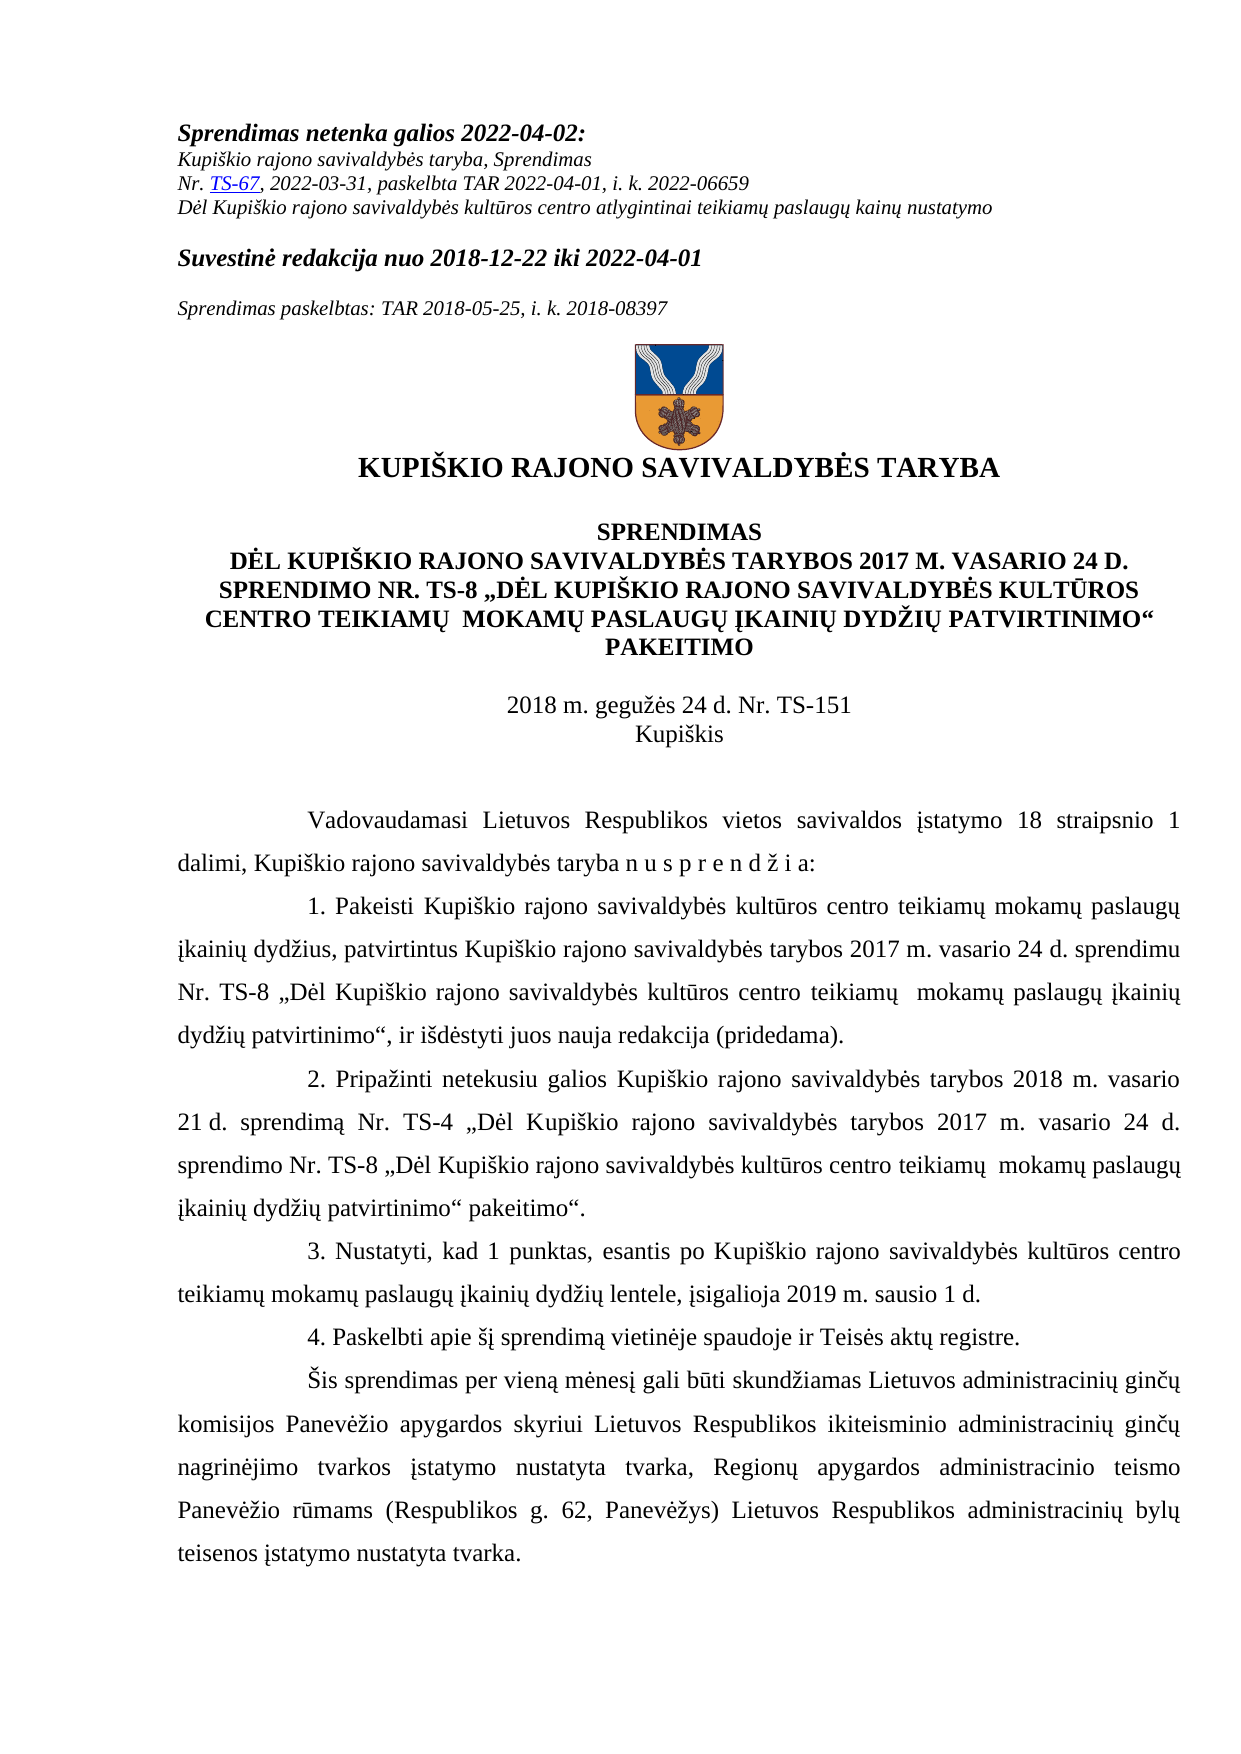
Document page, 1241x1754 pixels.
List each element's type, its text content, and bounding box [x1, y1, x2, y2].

text 2018 m. gegužės 24 d. Nr. TS-151 [177, 690, 1181, 719]
text Dėl Kupiškio rajono savivaldybės kultūros centro atlygintinai teikiamų paslaugų kainų nustatymo [177, 195, 1181, 219]
text Suvestinė redakcija nuo 2018-12-22 iki 2022-04-01 [177, 243, 1181, 272]
text SPRENDIMAS [177, 517, 1181, 546]
text 1. Pakeisti Kupiškio rajono savivaldybės kultūros centro teikiamų mokamų paslaugų įkainių dydžius, patvirtintus Kupiškio rajono savivaldybės tarybos 2017 m. vasario 24 d. sprendimu Nr. TS-8 „Dėl Kupiškio rajono savivaldybės kultūros centro teikiamų mokamų paslaugų įkainių dydžių patvirtinimo“, ir išdėstyti juos nauja redakcija (pridedama). [177, 891, 1181, 1049]
text Kupiškis [177, 719, 1181, 747]
text KUPIŠKIO RAJONO SAVIVALDYBĖS TARYBA [177, 450, 1181, 484]
text Šis sprendimas per vieną mėnesį gali būti skundžiamas Lietuvos administracinių ginčų komisijos Panevėžio apygardos skyriui Lietuvos Respublikos ikiteisminio administracinių ginčų nagrinėjimo tvarkos įstatymo nustatyta tvarka, Regionų apygardos administracinio teismo Panevėžio rūmams (Respublikos g. 62, Panevėžys) Lietuvos Respublikos administracinių bylų teisenos įstatymo nustatyta tvarka. [177, 1366, 1181, 1567]
text Sprendimas netenka galios 2022-04-02: [177, 118, 1181, 147]
text Kupiškio rajono savivaldybės taryba, Sprendimas [177, 147, 1181, 171]
text 4. Paskelbti apie šį sprendimą vietinėje spaudoje ir Teisės aktų registre. [177, 1322, 1181, 1351]
text 3. Nustatyti, kad 1 punktas, esantis po Kupiškio rajono savivaldybės kultūros centro teikiamų mokamų paslaugų įkainių dydžių lentele, įsigalioja 2019 m. sausio 1 d. [177, 1236, 1181, 1308]
text DĖL KUPIŠKIO RAJONO SAVIVALDYBĖS TARYBOS 2017 M. VASARIO 24 D. SPRENDIMO NR. TS-8 „DĖL KUPIŠKIO RAJONO SAVIVALDYBĖS KULTŪROS CENTRO TEIKIAMŲ MOKAMŲ PASLAUGŲ ĮKAINIŲ DYDŽIŲ PATVIRTINIMO“ PAKEITIMO [177, 546, 1181, 661]
text Vadovaudamasi Lietuvos Respublikos vietos savivaldos įstatymo 18 straipsnio 1 dalimi, Kupiškio rajono savivaldybės taryba n u s p r e n d ž i a: [177, 805, 1181, 877]
text Sprendimas paskelbtas: TAR 2018-05-25, i. k. 2018-08397 [177, 296, 1181, 320]
text Nr. TS-67, 2022-03-31, paskelbta TAR 2022-04-01, i. k. 2022-06659 [177, 171, 1181, 195]
text 2. Pripažinti netekusiu galios Kupiškio rajono savivaldybės tarybos 2018 m. vasario 21 d. sprendimą Nr. TS-4 „Dėl Kupiškio rajono savivaldybės tarybos 2017 m. vasario 24 d. sprendimo Nr. TS-8 „Dėl Kupiškio rajono savivaldybės kultūros centro teikiamų mokamų paslaugų įkainių dydžių patvirtinimo“ pakeitimo“. [177, 1064, 1181, 1222]
